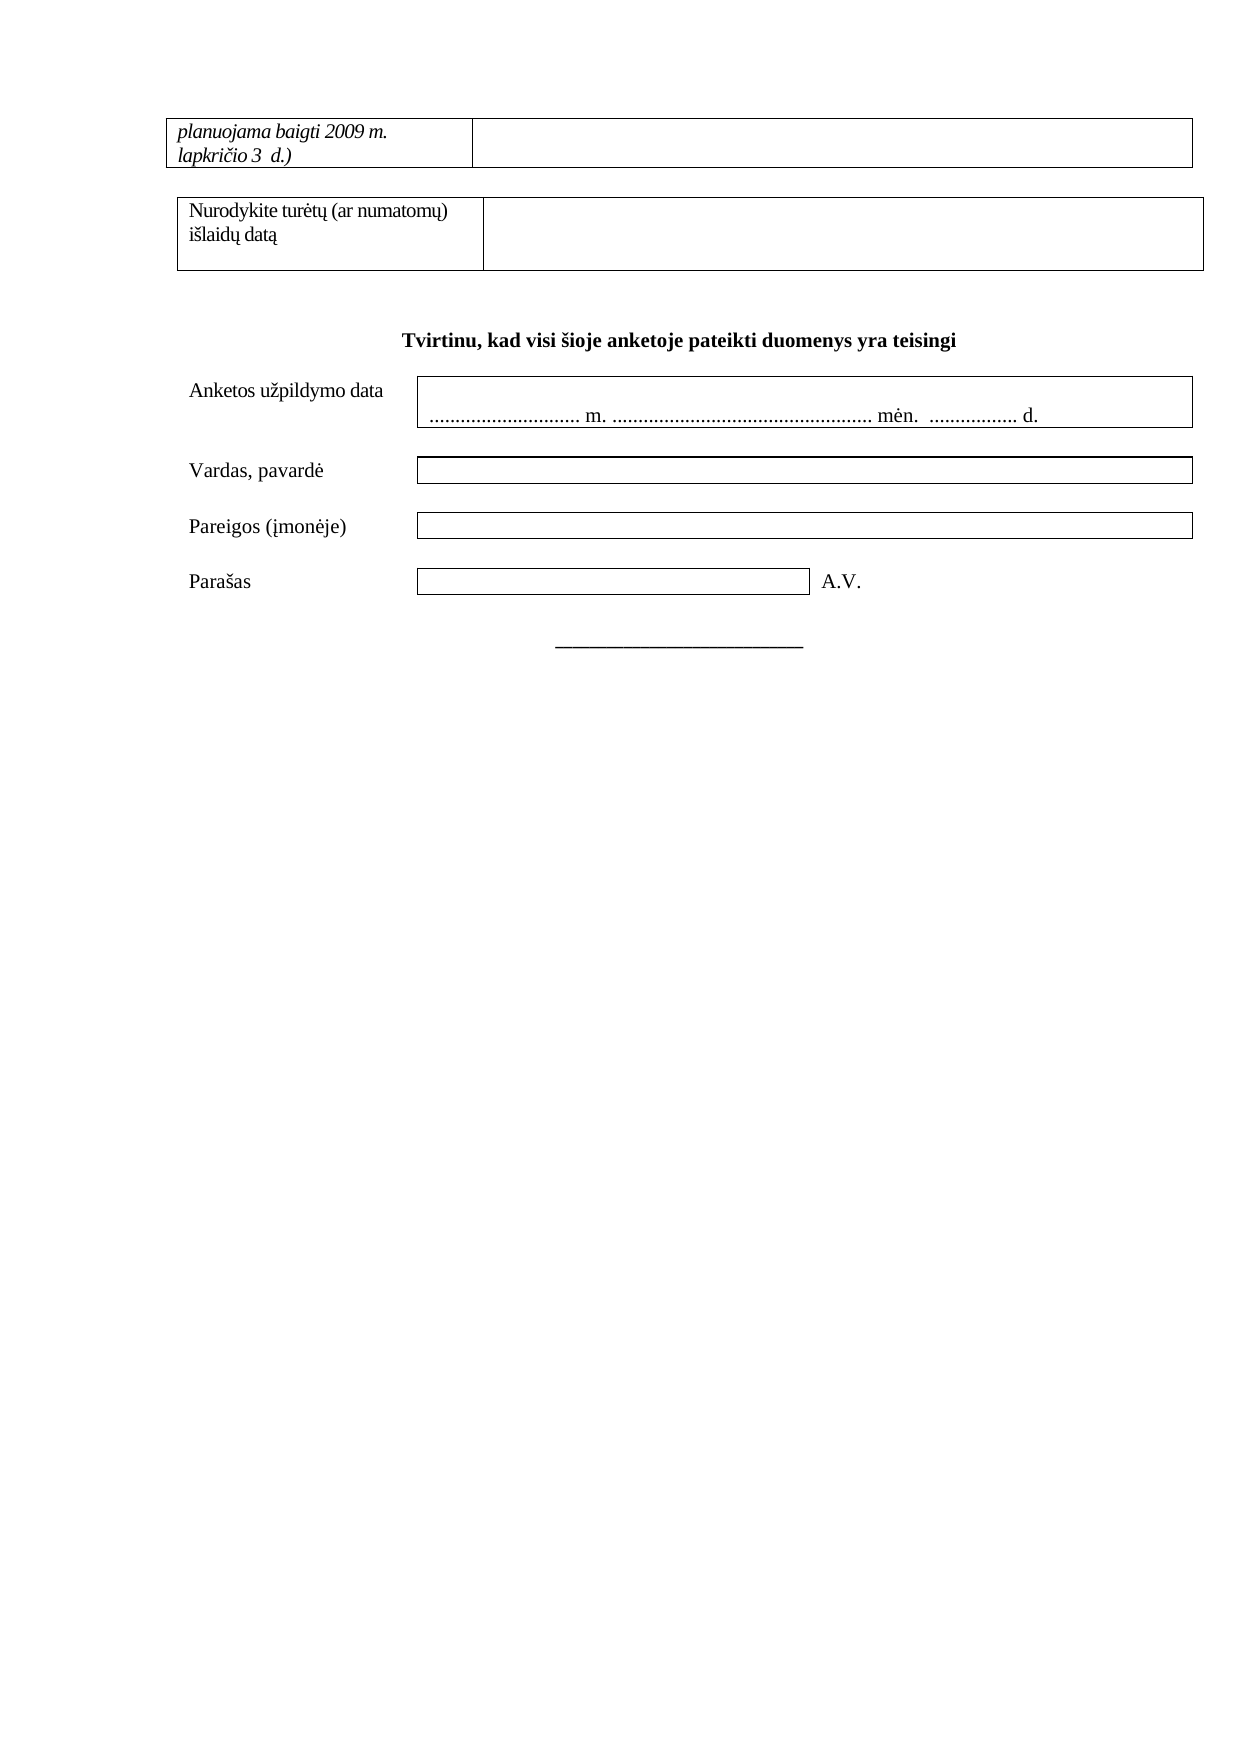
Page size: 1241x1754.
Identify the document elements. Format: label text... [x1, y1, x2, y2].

table_header Nurodykite turėtų (ar numatomų) išlaidų datą [178, 198, 483, 269]
table_header [418, 569, 809, 593]
table_header Vardas, pavardė [177, 456, 417, 482]
table_header ............................. m. .................................................. mėn. ................. d. [418, 377, 1192, 427]
table_header Anketos užpildymo data [177, 376, 417, 427]
table_header Parašas [177, 568, 417, 593]
table_header Pareigos (įmonėje) [177, 512, 417, 538]
table_header planuojama baigti 2009 m. lapkričio 3 d.) [167, 119, 472, 167]
table_header A.V. [810, 568, 1192, 593]
table_header [484, 198, 1203, 269]
table_header [418, 513, 1192, 538]
table_header [473, 119, 1192, 167]
text Tvirtinu, kad visi šioje anketoje pateikti duomenys yra teisingi [177, 327, 1181, 352]
table_header [418, 458, 1192, 482]
text _____________________________ [177, 623, 1181, 651]
